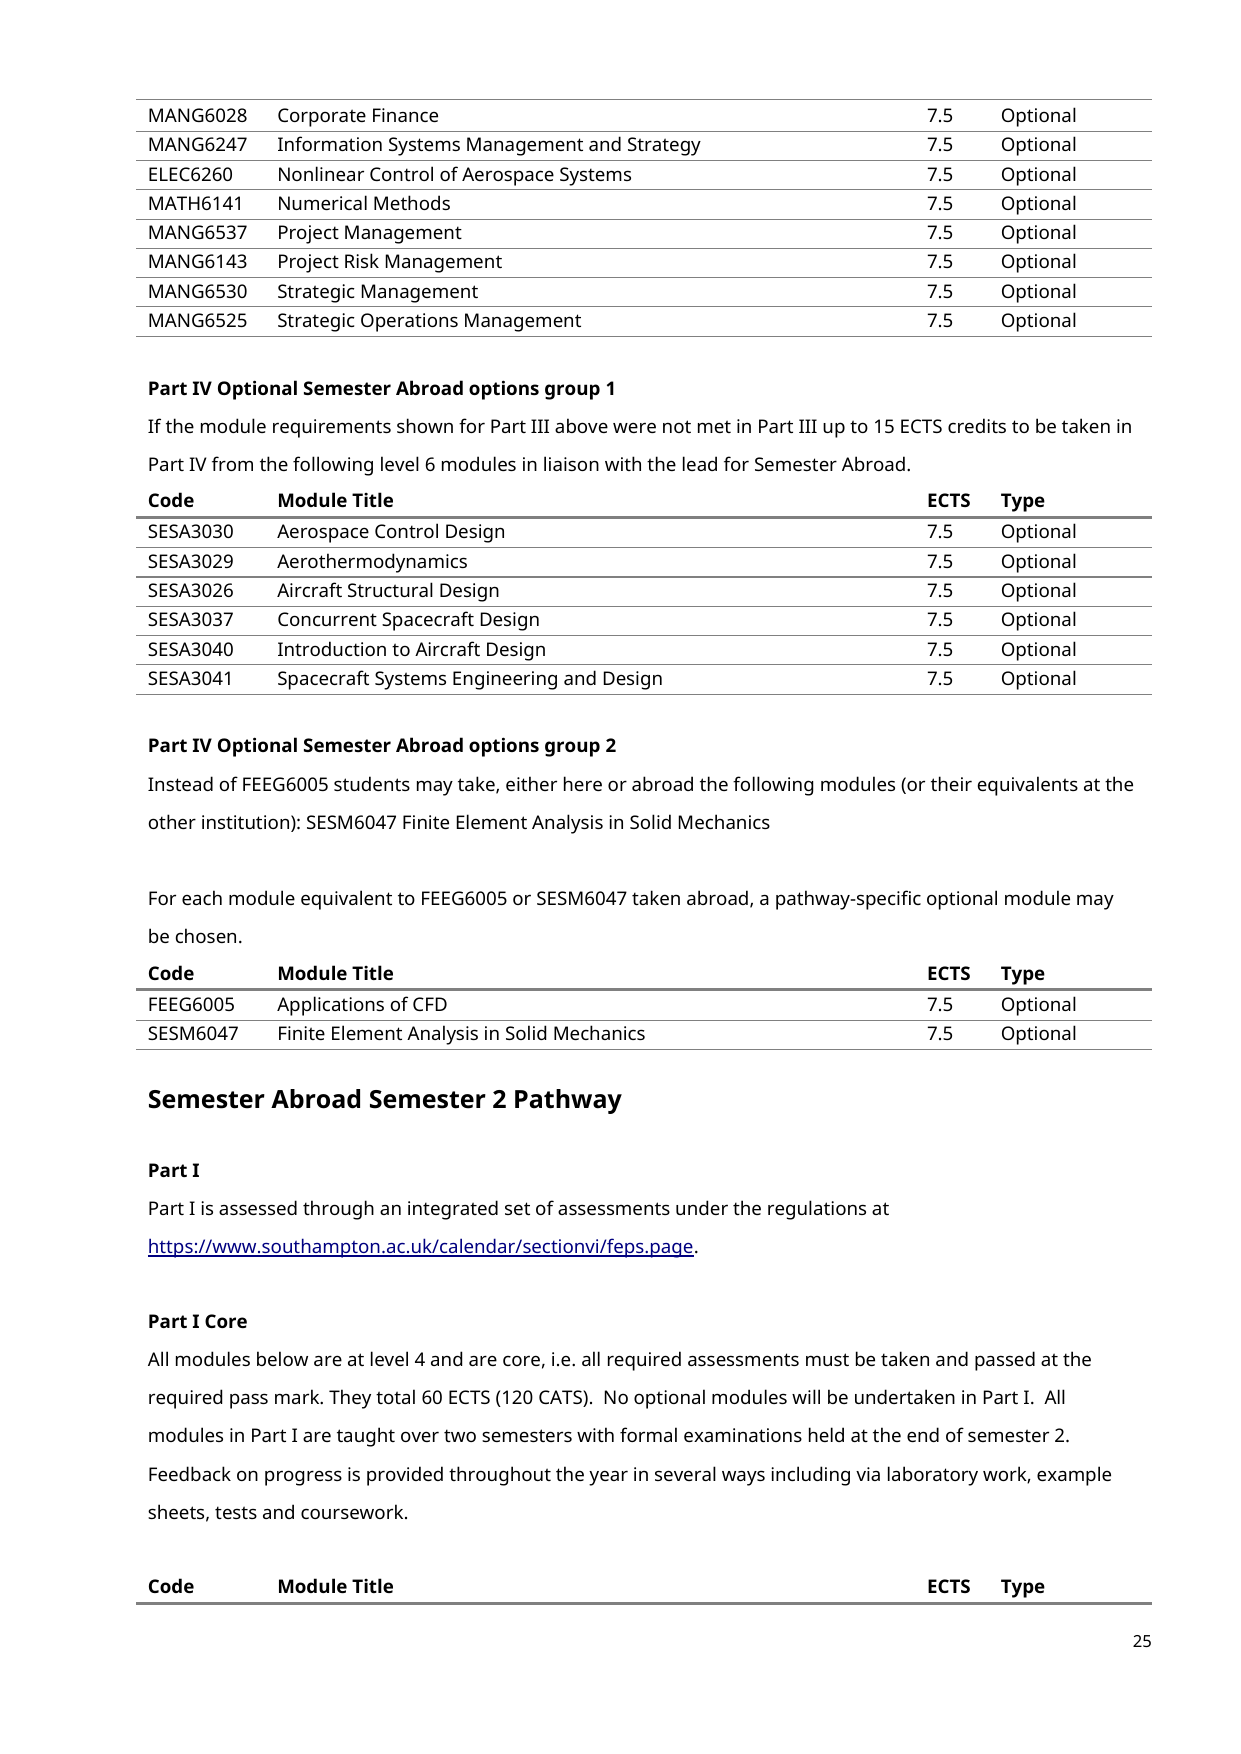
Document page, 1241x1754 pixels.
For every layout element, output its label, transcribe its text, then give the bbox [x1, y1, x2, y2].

table_cell SESM6047 [136, 1021, 266, 1049]
table_cell Type [989, 960, 1152, 988]
table_cell Optional [989, 220, 1152, 248]
table_cell Part I Core All modules below are at level 4 and are core, i.e. all required assessments must be taken and passed at the required pass mark. They total 60 ECTS (120 CATS). No optional modules will be undertaken in Part I. All modules in Part I are taught over two semesters with formal examinations held at the end of semester 2. Feedback on progress is provided throughout the year in several ways including via laboratory work, example sheets, tests and coursework. [136, 1270, 1152, 1574]
table_cell 7.5 [916, 100, 989, 131]
table_cell Project Management [266, 220, 916, 248]
table_cell 7.5 [916, 220, 989, 248]
table_cell Aircraft Structural Design [266, 578, 916, 606]
table_cell Code [136, 1574, 266, 1602]
table_cell Corporate Finance [266, 100, 916, 131]
table_cell SESA3026 [136, 578, 266, 606]
table_cell Code [136, 488, 266, 516]
table_cell Part IV Optional Semester Abroad options group 1 If the module requirements shown for Part III above were not met in Part III up to 15 ECTS credits to be taken in Part IV from the following level 6 modules in liaison with the lead for Semester Abroad. [136, 337, 1152, 487]
table_cell Strategic Operations Management [266, 307, 916, 336]
table_cell ECTS [916, 488, 989, 516]
table_cell Spacecraft Systems Engineering and Design [266, 665, 916, 693]
table_cell MANG6537 [136, 220, 266, 248]
table_cell SESA3029 [136, 548, 266, 576]
table_cell Applications of CFD [266, 991, 916, 1020]
table_cell 7.5 [916, 548, 989, 576]
table_cell Optional [989, 190, 1152, 218]
table_cell 7.5 [916, 1021, 989, 1049]
table_cell Part I Part I is assessed through an integrated set of assessments under the regulations at https://www.southampton.ac.uk/calendar/sectionvi/feps.page. [136, 1119, 1152, 1270]
table_cell 7.5 [916, 519, 989, 547]
table_cell Module Title [266, 960, 916, 988]
table_cell ECTS [916, 1574, 989, 1602]
table_cell FEEG6005 [136, 991, 266, 1020]
table_cell Optional [989, 132, 1152, 160]
table_cell 7.5 [916, 132, 989, 160]
table_cell 7.5 [916, 190, 989, 218]
table_cell Introduction to Aircraft Design [266, 636, 916, 664]
table_cell 7.5 [916, 307, 989, 336]
table_cell Finite Element Analysis in Solid Mechanics [266, 1021, 916, 1049]
table_cell MANG6530 [136, 278, 266, 306]
table_cell Type [989, 488, 1152, 516]
table_cell 7.5 [916, 161, 989, 189]
table_cell ECTS [916, 960, 989, 988]
table_cell Code [136, 960, 266, 988]
table_cell SESA3041 [136, 665, 266, 693]
table_cell 7.5 [916, 278, 989, 306]
table_cell MANG6143 [136, 249, 266, 277]
table_cell Module Title [266, 488, 916, 516]
table_cell Semester Abroad Semester 2 Pathway [136, 1050, 1152, 1119]
table_cell Optional [989, 100, 1152, 131]
table_cell Optional [989, 548, 1152, 576]
table_cell SESA3040 [136, 636, 266, 664]
table_cell Optional [989, 636, 1152, 664]
table_cell 7.5 [916, 249, 989, 277]
table_cell Optional [989, 1021, 1152, 1049]
table_cell 7.5 [916, 665, 989, 693]
table_cell Concurrent Spacecraft Design [266, 607, 916, 635]
table_cell 7.5 [916, 991, 989, 1020]
table_cell Aerothermodynamics [266, 548, 916, 576]
table_cell 7.5 [916, 578, 989, 606]
table_cell 7.5 [916, 607, 989, 635]
table_cell Optional [989, 249, 1152, 277]
table_cell Optional [989, 607, 1152, 635]
table_cell Aerospace Control Design [266, 519, 916, 547]
table_cell MANG6525 [136, 307, 266, 336]
table_cell Numerical Methods [266, 190, 916, 218]
table_cell Module Title [266, 1574, 916, 1602]
table_cell MANG6028 [136, 100, 266, 131]
table_cell Optional [989, 307, 1152, 336]
table_cell Type [989, 1574, 1152, 1602]
table_cell Nonlinear Control of Aerospace Systems [266, 161, 916, 189]
table_cell Project Risk Management [266, 249, 916, 277]
table_cell Part IV Optional Semester Abroad options group 2 Instead of FEEG6005 students may take, either here or abroad the following modules (or their equivalents at the other institution): SESM6047 Finite Element Analysis in Solid Mechanics For each module equivalent to FEEG6005 or SESM6047 taken abroad, a pathway-specific optional module may be chosen. [136, 695, 1152, 960]
table_cell SESA3037 [136, 607, 266, 635]
table_cell Optional [989, 278, 1152, 306]
table_cell MATH6141 [136, 190, 266, 218]
table_cell Information Systems Management and Strategy [266, 132, 916, 160]
table_cell Optional [989, 991, 1152, 1020]
table_cell Optional [989, 665, 1152, 693]
table_cell Strategic Management [266, 278, 916, 306]
table_cell 7.5 [916, 636, 989, 664]
table_cell MANG6247 [136, 132, 266, 160]
table_cell SESA3030 [136, 519, 266, 547]
table_cell Optional [989, 161, 1152, 189]
table_cell Optional [989, 578, 1152, 606]
table_cell ELEC6260 [136, 161, 266, 189]
table_cell Optional [989, 519, 1152, 547]
